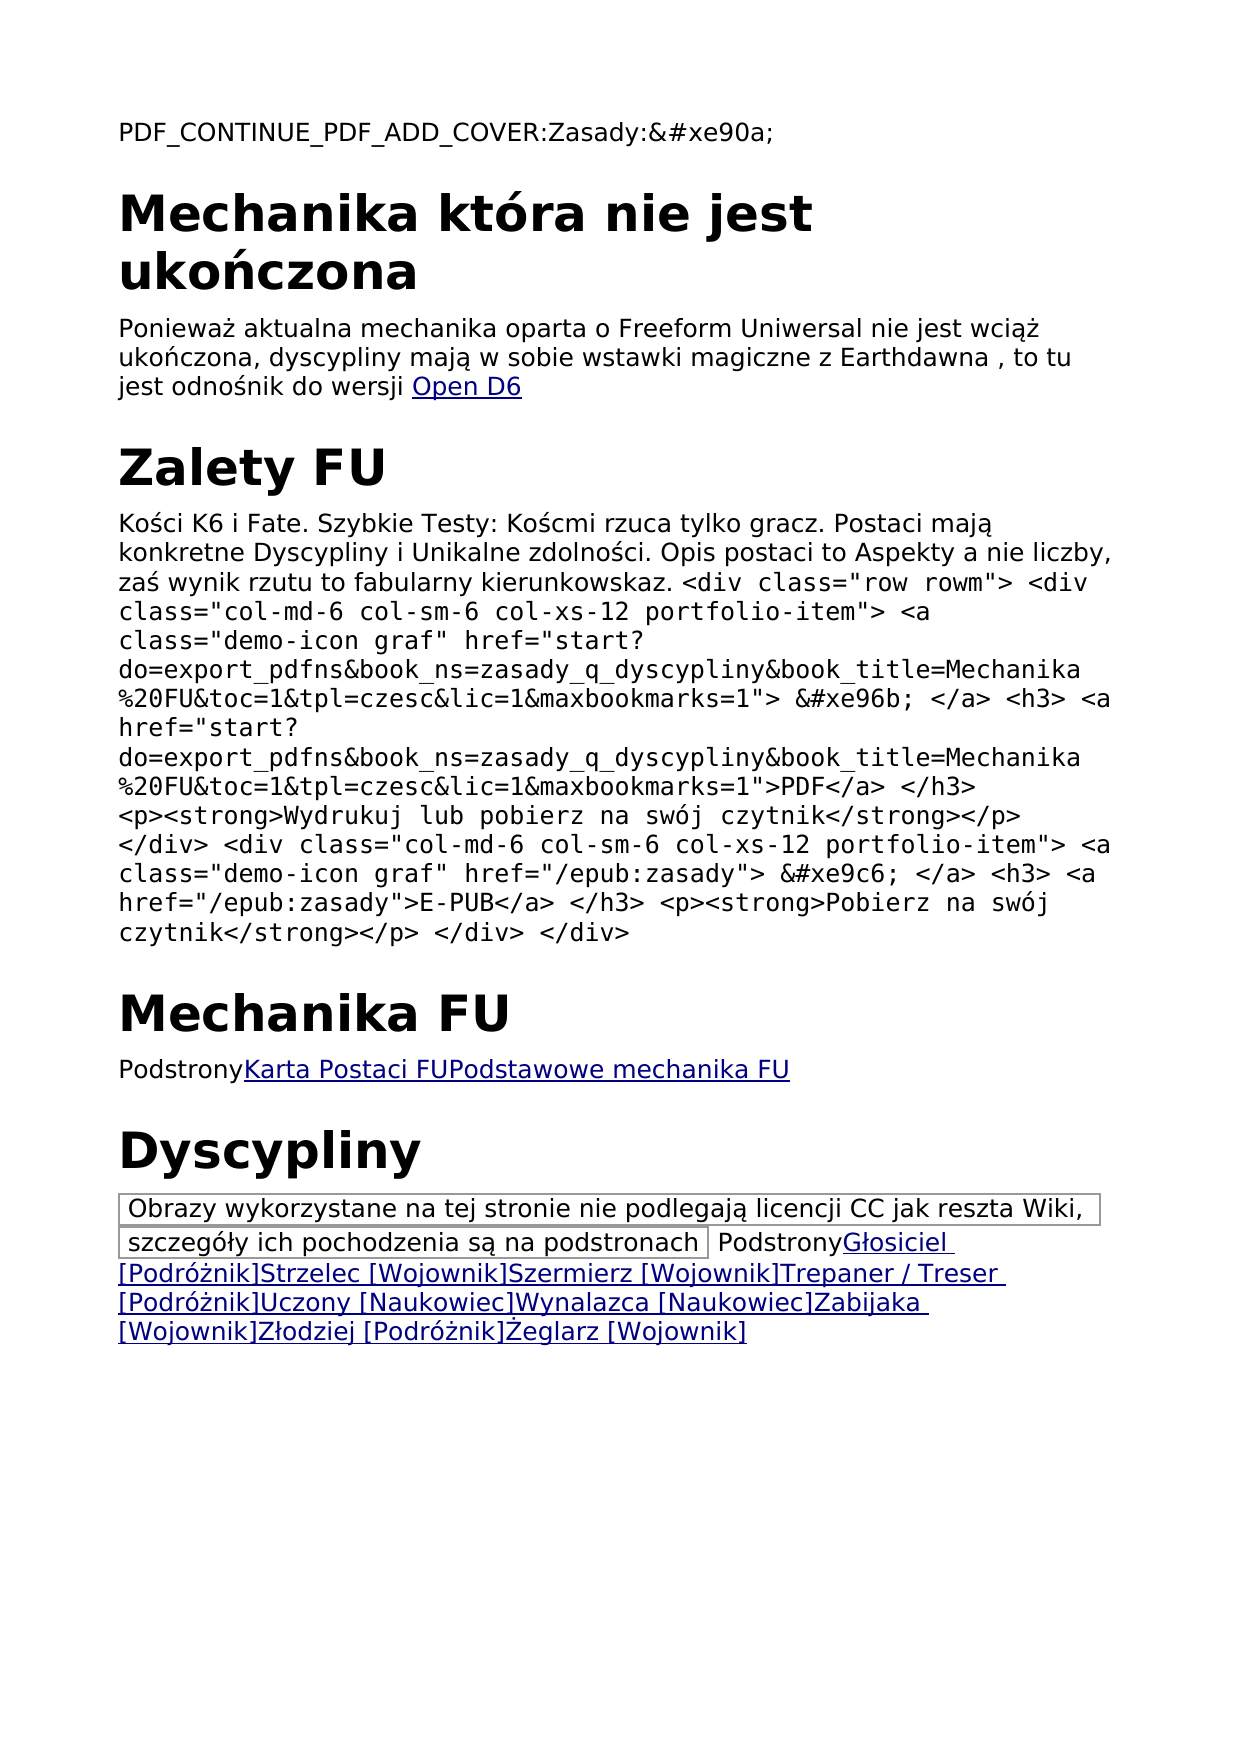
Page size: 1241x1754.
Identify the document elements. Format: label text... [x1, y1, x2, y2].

subtitle Mechanika FU [118, 984, 1122, 1043]
text PodstronyKarta Postaci FUPodstawowe mechanika FU [118, 1055, 1122, 1084]
subtitle Zalety FU [118, 439, 1122, 497]
text Obrazy wykorzystane na tej stronie nie podlegają licencji CC jak reszta Wiki, szczegóły ich pochodzenia są na podstronach PodstronyGłosiciel [Podróżnik]Strzelec [Wojownik]Szermierz [Wojownik]Trepaner / Treser [Podróżnik]Uczony [Naukowiec]Wynalazca [Naukowiec]Zabijaka [Wojownik]Złodziej [Podróżnik]Żeglarz [Wojownik] [118, 1193, 1122, 1347]
text Ponieważ aktualna mechanika oparta o Freeform Uniwersal nie jest wciąż ukończona, dyscypliny mają w sobie wstawki magiczne z Earthdawna , to tu jest odnośnik do wersji Open D6 [118, 314, 1122, 401]
text Kości K6 i Fate. Szybkie Testy: Koścmi rzuca tylko gracz. Postaci mają konkretne Dyscypliny i Unikalne zdolności. Opis postaci to Aspekty a nie liczby, zaś wynik rzutu to fabularny kierunkowskaz. <div class="row rowm"> <div class="col-md-6 col-sm-6 col-xs-12 portfolio-item"> <a class="demo-icon graf" href="start?do=export_pdfns&book_ns=zasady_q_dyscypliny&book_title=Mechanika%20FU&toc=1&tpl=czesc&lic=1&maxbookmarks=1"> &#xe96b; </a> <h3> <a href="start?do=export_pdfns&book_ns=zasady_q_dyscypliny&book_title=Mechanika%20FU&toc=1&tpl=czesc&lic=1&maxbookmarks=1">PDF</a> </h3> <p><strong>Wydrukuj lub pobierz na swój czytnik</strong></p> </div> <div class="col-md-6 col-sm-6 col-xs-12 portfolio-item"> <a class="demo-icon graf" href="/epub:zasady"> &#xe9c6; </a> <h3> <a href="/epub:zasady">E-PUB</a> </h3> <p><strong>Pobierz na swój czytnik</strong></p> </div> </div> [118, 509, 1122, 947]
subtitle Dyscypliny [118, 1122, 1122, 1180]
subtitle Mechanika która nie jest ukończona [118, 185, 1122, 301]
text PDF_CONTINUE_PDF_ADD_COVER:Zasady:&#xe90a; [118, 118, 1122, 147]
